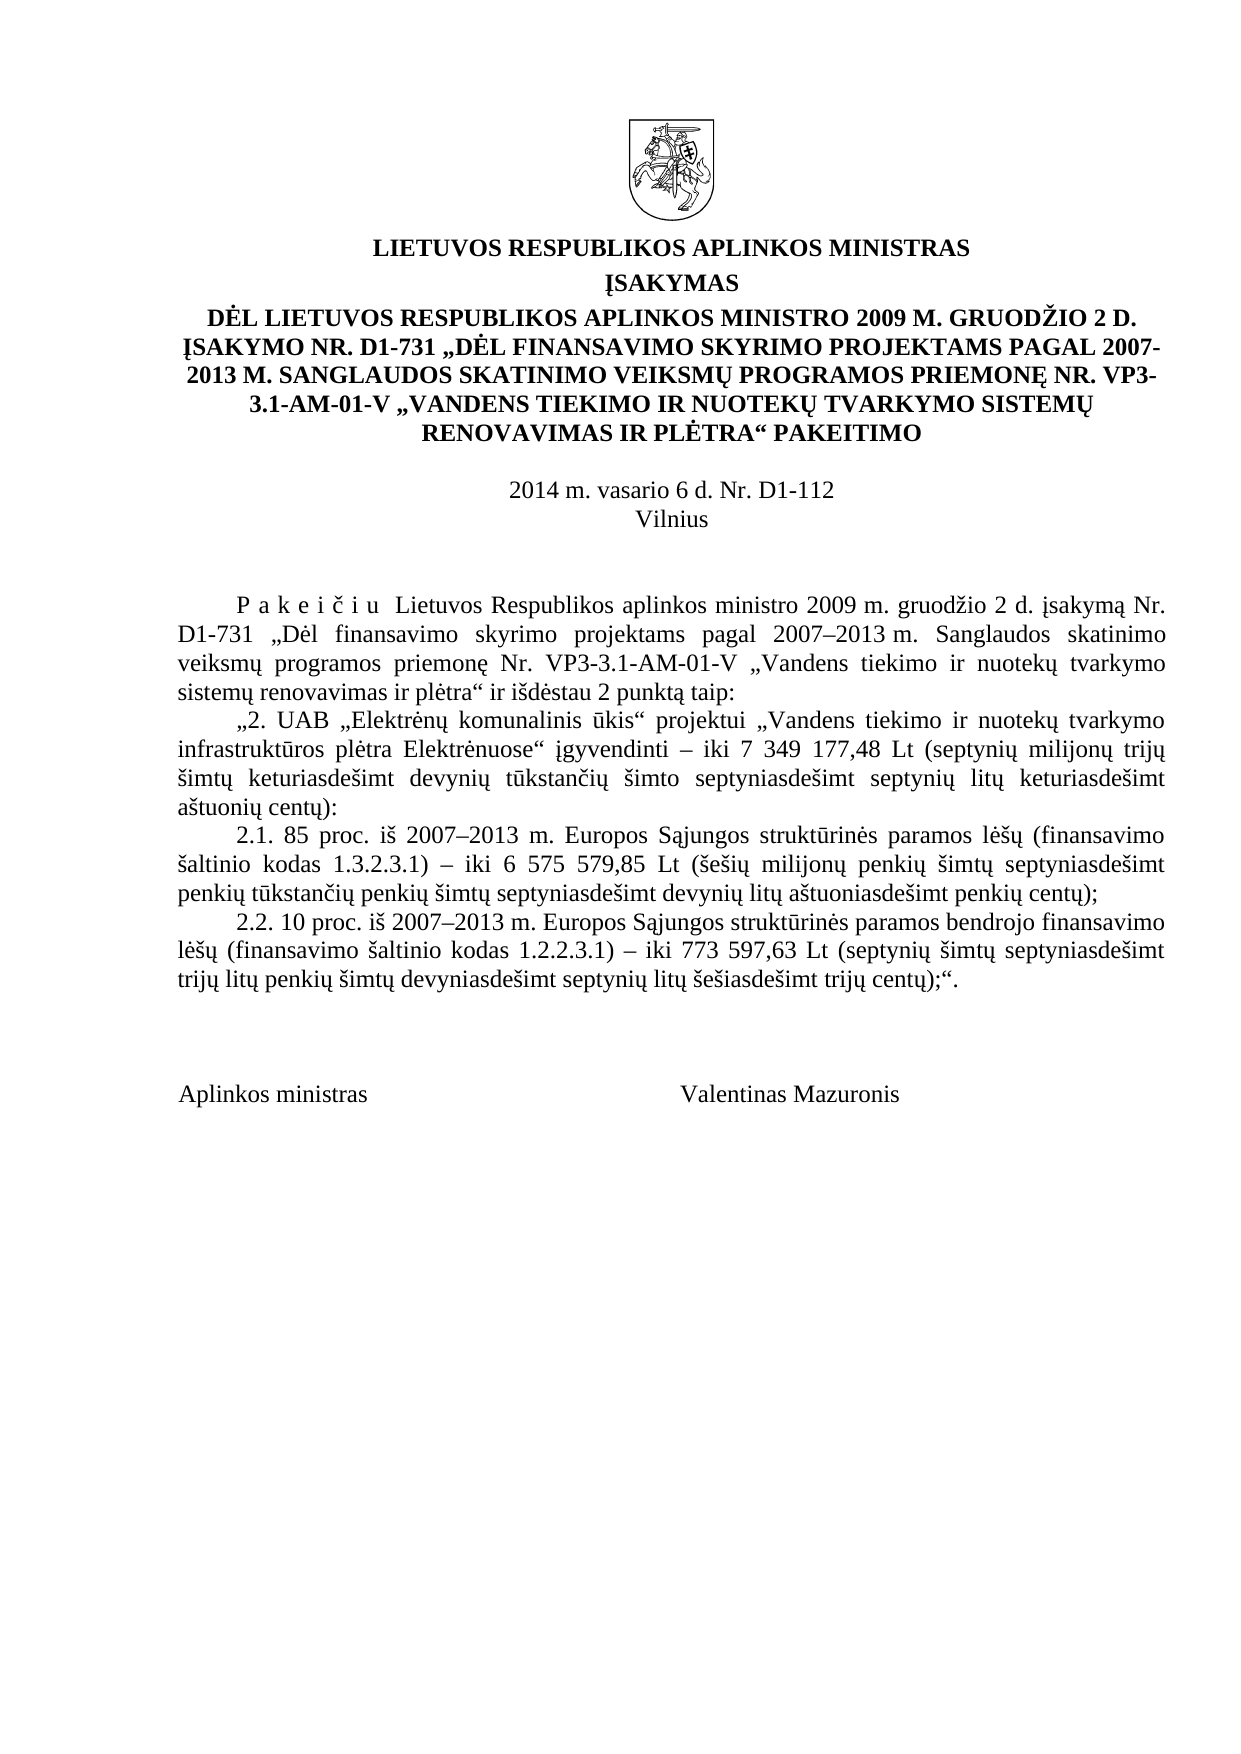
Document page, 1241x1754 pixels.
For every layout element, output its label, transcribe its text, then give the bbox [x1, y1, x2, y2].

text LIETUVOS RESPUBLIKOS APLINKOS MINISTRAS [177, 233, 1166, 262]
text DĖL LIETUVOS RESPUBLIKOS APLINKOS MINISTRO 2009 M. GRUODŽIO 2 D. ĮSAKYMO NR. D1-731 „DĖL FINANSAVIMO SKYRIMO PROJEKTAMS PAGAL 2007-2013 M. SANGLAUDOS SKATINIMO VEIKSMŲ PROGRAMOS PRIEMONĘ NR. VP3-3.1-AM-01-V „VANDENS TIEKIMO IR NUOTEKŲ TVARKYMO SISTEMŲ RENOVAVIMAS IR PLĖTRA“ PAKEITIMO [177, 303, 1166, 447]
text 2014 m. vasario 6 d. Nr. D1-112 [177, 475, 1166, 504]
text „2. UAB „Elektrėnų komunalinis ūkis“ projektui „Vandens tiekimo ir nuotekų tvarkymo infrastruktūros plėtra Elektrėnuose“ įgyvendinti – iki 7 349 177,48 Lt (septynių milijonų trijų šimtų keturiasdešimt devynių tūkstančių šimto septyniasdešimt septynių litų keturiasdešimt aštuonių centų): [177, 705, 1166, 820]
text Vilnius [177, 504, 1166, 562]
text P a k e i č i u Lietuvos Respublikos aplinkos ministro 2009 m. gruodžio 2 d. įsakymą Nr. D1-731 „Dėl finansavimo skyrimo projektams pagal 2007–2013 m. Sanglaudos skatinimo veiksmų programos priemonę Nr. VP3-3.1-AM-01-V „Vandens tiekimo ir nuotekų tvarkymo sistemų renovavimas ir plėtra“ ir išdėstau 2 punktą taip: [177, 590, 1166, 705]
text 2.1. 85 proc. iš 2007–2013 m. Europos Sąjungos struktūrinės paramos lėšų (finansavimo šaltinio kodas 1.3.2.3.1) – iki 6 575 579,85 Lt (šešių milijonų penkių šimtų septyniasdešimt penkių tūkstančių penkių šimtų septyniasdešimt devynių litų aštuoniasdešimt penkių centų); [177, 820, 1166, 907]
text ĮSAKYMAS [177, 268, 1166, 297]
text 2.2. 10 proc. iš 2007–2013 m. Europos Sąjungos struktūrinės paramos bendrojo finansavimo lėšų (finansavimo šaltinio kodas 1.2.2.3.1) – iki 773 597,63 Lt (septynių šimtų septyniasdešimt trijų litų penkių šimtų devyniasdešimt septynių litų šešiasdešimt trijų centų);“. [177, 907, 1166, 993]
text Aplinkos ministras Valentinas Mazuronis [178, 1079, 1163, 1108]
